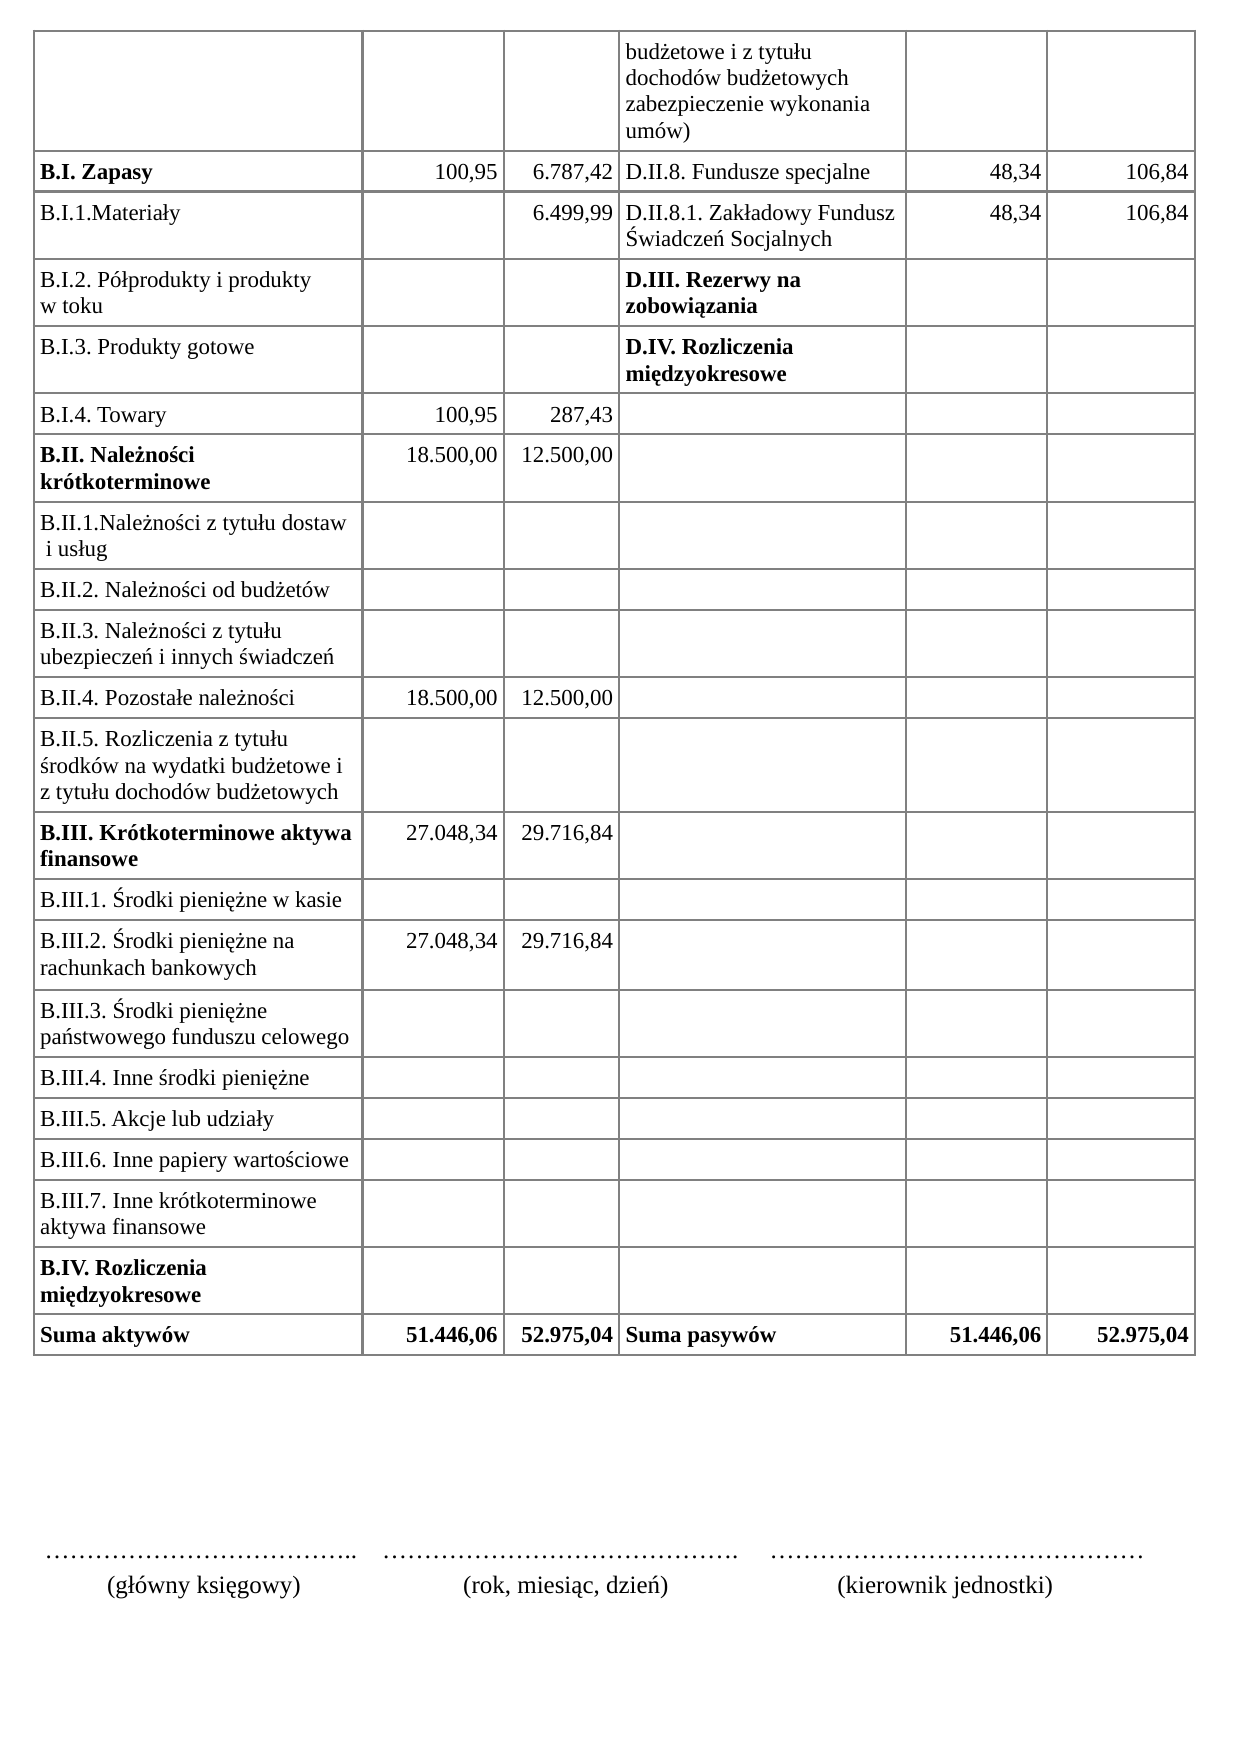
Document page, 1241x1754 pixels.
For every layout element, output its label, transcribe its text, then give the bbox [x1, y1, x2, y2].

table_cell 18.500,00 [364, 435, 503, 501]
table_cell 29.716,84 [505, 813, 618, 878]
table_cell B.II.5. Rozliczenia z tytułu środków na wydatki budżetowe i z tytułu dochodów budżetowych [35, 719, 361, 811]
table_cell [1199, 676, 1204, 717]
table_cell [620, 921, 905, 988]
table_cell [364, 327, 503, 392]
table_cell [907, 394, 1046, 433]
table_cell [1204, 433, 1208, 501]
table_cell [1199, 325, 1204, 392]
table_cell [907, 991, 1046, 1056]
table_cell [907, 1181, 1046, 1246]
table_cell [1199, 717, 1204, 811]
table_cell [1204, 1097, 1208, 1138]
table_cell [1204, 150, 1208, 190]
table_cell [1204, 1056, 1208, 1097]
table_cell [620, 880, 905, 919]
table_cell [1199, 1138, 1204, 1179]
table_cell [1204, 1179, 1208, 1246]
table_cell 12.500,00 [505, 435, 618, 501]
table_cell [1204, 258, 1208, 325]
table_cell [1199, 1056, 1204, 1097]
table_cell [1204, 717, 1208, 811]
table_cell 48,34 [907, 152, 1046, 190]
table_cell [1199, 433, 1204, 501]
table_cell 106,84 [1048, 193, 1194, 258]
table_cell [1048, 394, 1194, 433]
table_cell [1199, 1097, 1204, 1138]
table_cell [505, 1058, 618, 1097]
table_cell B.III. Krótkoterminowe aktywa finansowe [35, 813, 361, 878]
table_cell B.I.1.Materiały [35, 193, 361, 258]
table_cell 51.446,06 [907, 1315, 1046, 1354]
table_cell [1048, 435, 1194, 501]
table_cell Suma pasywów [620, 1315, 905, 1354]
table_cell B.II.4. Pozostałe należności [35, 678, 361, 717]
table_cell [907, 611, 1046, 676]
table_cell [1199, 501, 1204, 568]
table_cell [364, 32, 503, 149]
table_cell [505, 719, 618, 811]
table_cell D.II.8.1. Zakładowy Fundusz Świadczeń Socjalnych [620, 193, 905, 258]
table_cell [1204, 1138, 1208, 1179]
table_cell [1204, 609, 1208, 676]
table_cell [505, 32, 618, 149]
table_cell [1199, 30, 1204, 149]
table_cell [1199, 190, 1204, 258]
table_cell [907, 32, 1046, 149]
table_cell [620, 1099, 905, 1138]
table_cell [364, 260, 503, 325]
table_cell [1199, 1313, 1204, 1354]
table_cell [35, 32, 361, 149]
table_cell [1204, 1313, 1208, 1354]
table_cell [505, 1140, 618, 1179]
table_cell [1199, 568, 1204, 609]
table_cell [505, 1181, 618, 1246]
table_cell 100,95 [364, 152, 503, 190]
table_cell [1204, 1246, 1208, 1313]
table_cell [620, 394, 905, 433]
table_cell B.II. Należności krótkoterminowe [35, 435, 361, 501]
table_cell [907, 719, 1046, 811]
table_cell [364, 1140, 503, 1179]
table_cell D.IV. Rozliczenia międzyokresowe [620, 327, 905, 392]
table_cell [1048, 1099, 1194, 1138]
table_cell [907, 1058, 1046, 1097]
table_cell B.III.1. Środki pieniężne w kasie [35, 880, 361, 919]
table_cell 52.975,04 [1048, 1315, 1194, 1354]
table_cell [34, 1356, 38, 1672]
table_cell [505, 503, 618, 568]
table_cell [505, 570, 618, 609]
table_cell [907, 503, 1046, 568]
table_cell [620, 611, 905, 676]
table_cell [1048, 1140, 1194, 1179]
table_cell 27.048,34 [364, 813, 503, 878]
table_cell B.I.2. Półprodukty i produkty w toku [35, 260, 361, 325]
table_cell [364, 1099, 503, 1138]
table_cell B.II.3. Należności z tytułu ubezpieczeń i innych świadczeń [35, 611, 361, 676]
table_cell [505, 991, 618, 1056]
table_cell [364, 991, 503, 1056]
table_cell [1048, 327, 1194, 392]
table_cell [1204, 1354, 1208, 1672]
table_cell B.III.6. Inne papiery wartościowe [35, 1140, 361, 1179]
table_cell ……………………………….. ……………………………………. ……………………………………… (główny księgowy) (rok, miesiąc, dzień) (kierownik jednostki) [38, 1356, 1194, 1672]
table_cell 106,84 [1048, 152, 1194, 190]
table_cell [1204, 676, 1208, 717]
table_cell [1199, 1246, 1204, 1313]
table_cell [620, 1140, 905, 1179]
table_cell B.II.2. Należności od budżetów [35, 570, 361, 609]
table_cell [364, 1248, 503, 1313]
table_cell [620, 719, 905, 811]
table_cell [505, 1248, 618, 1313]
table_cell [1199, 919, 1204, 988]
table_cell 12.500,00 [505, 678, 618, 717]
table_cell 27.048,34 [364, 921, 503, 988]
table_cell [1048, 503, 1194, 568]
table_cell 6.787,42 [505, 152, 618, 190]
table_cell [1199, 609, 1204, 676]
table_cell [1048, 1248, 1194, 1313]
table_cell [1199, 811, 1204, 878]
table_cell Suma aktywów [35, 1315, 361, 1354]
table_cell [1048, 991, 1194, 1056]
table_cell budżetowe i z tytułu dochodów budżetowych zabezpieczenie wykonania umów) [620, 32, 905, 149]
table_cell [364, 611, 503, 676]
table_cell [1199, 150, 1204, 190]
table_cell 18.500,00 [364, 678, 503, 717]
table_cell B.III.5. Akcje lub udziały [35, 1099, 361, 1138]
table_cell [907, 260, 1046, 325]
table_cell [907, 435, 1046, 501]
table_cell [1048, 570, 1194, 609]
table_cell [364, 503, 503, 568]
table_cell [505, 327, 618, 392]
table_cell 6.499,99 [505, 193, 618, 258]
table_cell [1204, 190, 1208, 258]
table_cell D.III. Rezerwy na zobowiązania [620, 260, 905, 325]
table_cell [364, 1058, 503, 1097]
table_cell [1204, 30, 1208, 149]
table_cell [364, 719, 503, 811]
table_cell [1048, 260, 1194, 325]
table_cell [907, 570, 1046, 609]
table_cell [1204, 878, 1208, 919]
table_cell [1048, 32, 1194, 149]
table_cell B.III.3. Środki pieniężne państwowego funduszu celowego [35, 991, 361, 1056]
table_cell [620, 503, 905, 568]
table_cell [907, 327, 1046, 392]
table_cell 48,34 [907, 193, 1046, 258]
table_cell B.III.4. Inne środki pieniężne [35, 1058, 361, 1097]
table_cell [1048, 921, 1194, 988]
table_cell [364, 880, 503, 919]
table_cell [1199, 989, 1204, 1056]
table_cell [620, 1248, 905, 1313]
table_cell [620, 991, 905, 1056]
table_cell 287,43 [505, 394, 618, 433]
table_cell [1048, 1058, 1194, 1097]
table_cell [1204, 392, 1208, 433]
table_cell [1204, 989, 1208, 1056]
table_cell B.III.7. Inne krótkoterminowe aktywa finansowe [35, 1181, 361, 1246]
table_cell [907, 1248, 1046, 1313]
table_cell [1199, 392, 1204, 433]
table_cell [620, 1058, 905, 1097]
table_cell [907, 678, 1046, 717]
table_cell [505, 260, 618, 325]
table_cell [1199, 878, 1204, 919]
table_cell [907, 880, 1046, 919]
table_cell [620, 1181, 905, 1246]
table_cell [1048, 813, 1194, 878]
table_cell [1204, 568, 1208, 609]
table_cell B.I.4. Towary [35, 394, 361, 433]
table_cell [1199, 1179, 1204, 1246]
table_cell [620, 678, 905, 717]
table_cell [505, 611, 618, 676]
table_cell [1195, 1354, 1204, 1672]
table_cell B.II.1.Należności z tytułu dostaw i usług [35, 503, 361, 568]
table_cell B.IV. Rozliczenia międzyokresowe [35, 1248, 361, 1313]
table_cell [1048, 719, 1194, 811]
table_cell [1048, 880, 1194, 919]
table_cell [620, 813, 905, 878]
table_cell 29.716,84 [505, 921, 618, 988]
table_cell [364, 1181, 503, 1246]
table_cell [907, 1099, 1046, 1138]
table_cell B.III.2. Środki pieniężne na rachunkach bankowych [35, 921, 361, 988]
table_cell [505, 1099, 618, 1138]
table_cell [364, 570, 503, 609]
table_cell [1048, 678, 1194, 717]
table_cell [620, 435, 905, 501]
table_cell B.I.3. Produkty gotowe [35, 327, 361, 392]
table_cell [907, 813, 1046, 878]
table_cell [1204, 325, 1208, 392]
table_cell [1199, 258, 1204, 325]
table_cell 51.446,06 [364, 1315, 503, 1354]
table_cell [1048, 611, 1194, 676]
table_cell D.II.8. Fundusze specjalne [620, 152, 905, 190]
table_cell B.I. Zapasy [35, 152, 361, 190]
table_cell [1204, 919, 1208, 988]
table_cell [1048, 1181, 1194, 1246]
table_cell 52.975,04 [505, 1315, 618, 1354]
table_cell 100,95 [364, 394, 503, 433]
table_cell [1204, 811, 1208, 878]
table_cell [1204, 501, 1208, 568]
table_cell [620, 570, 905, 609]
table_cell [907, 1140, 1046, 1179]
table_cell [364, 193, 503, 258]
table_cell [505, 880, 618, 919]
table_cell [907, 921, 1046, 988]
